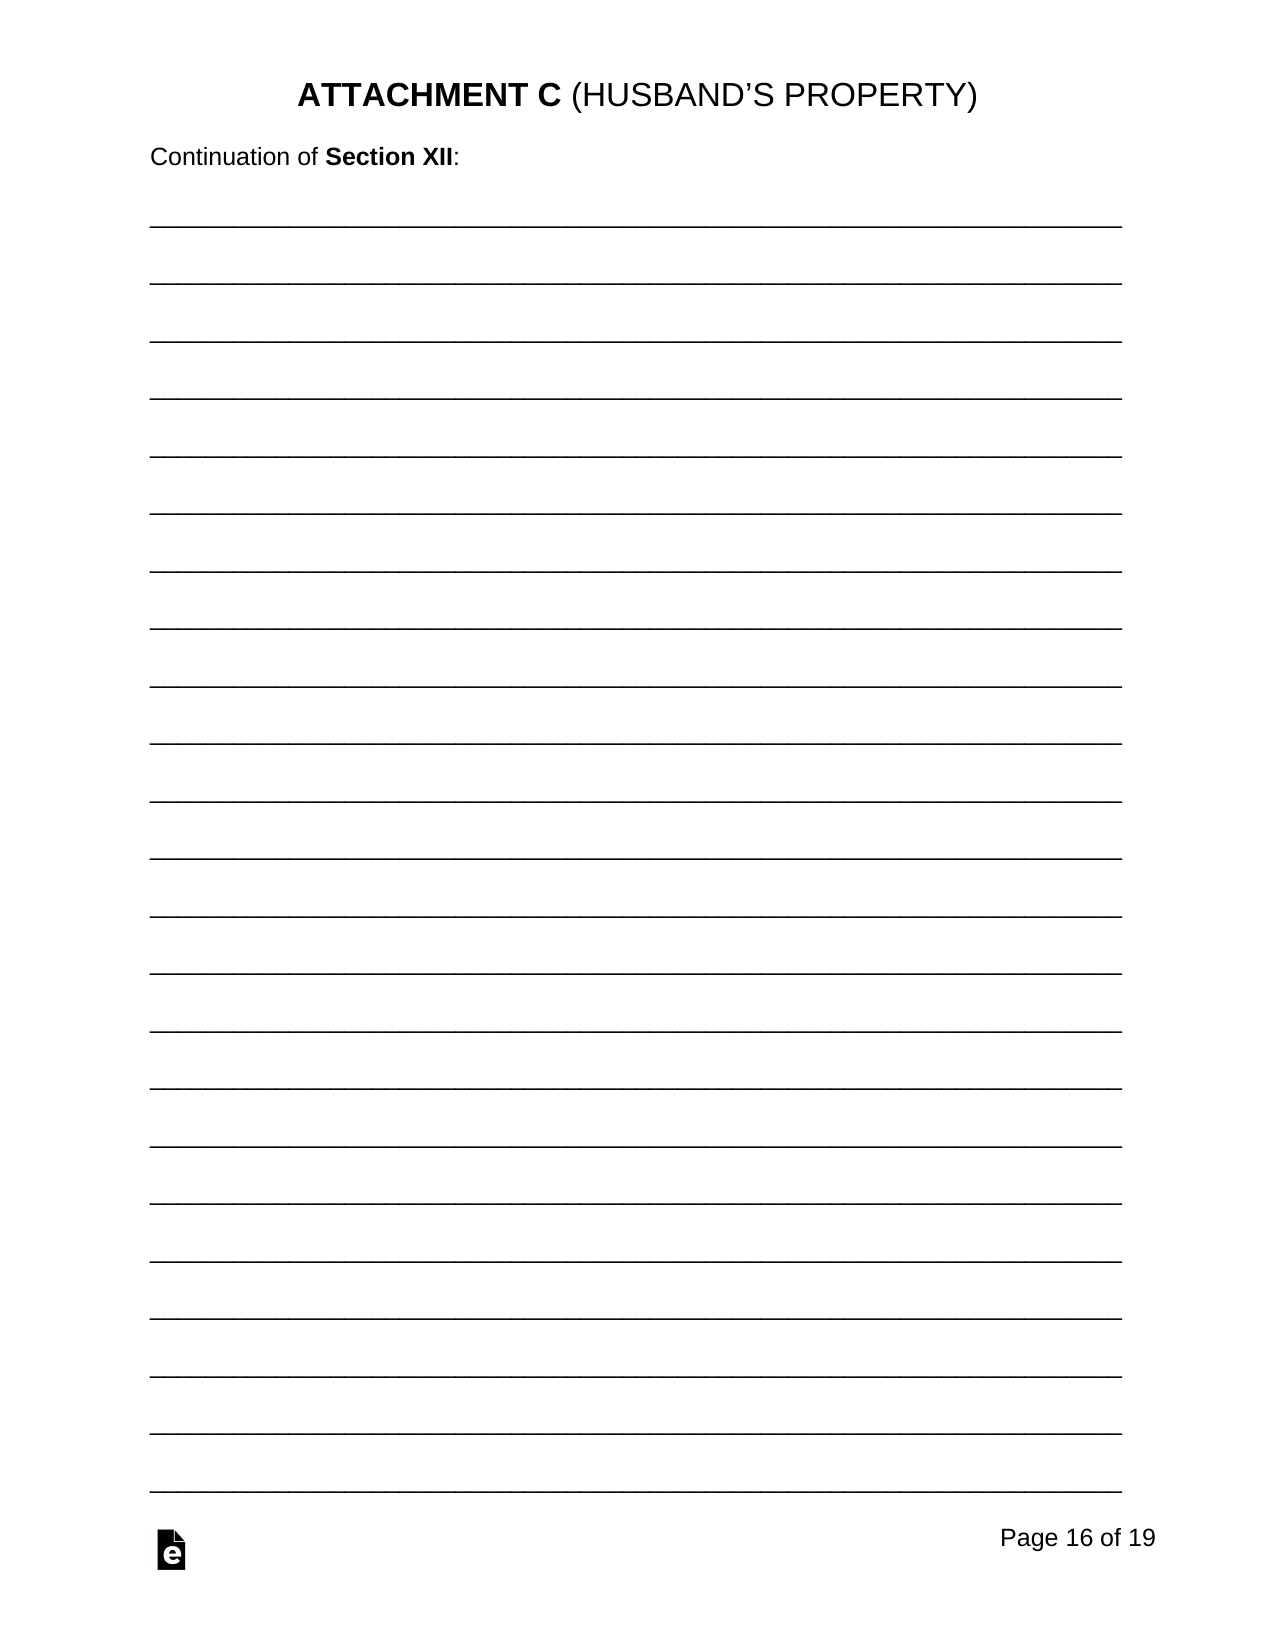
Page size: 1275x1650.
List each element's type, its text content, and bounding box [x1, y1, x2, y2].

text ______________________________________________________________________ [150, 430, 1125, 458]
text ______________________________________________________________________ [150, 1465, 1125, 1493]
text ______________________________________________________________________ [150, 1120, 1125, 1148]
text ______________________________________________________________________ [150, 947, 1125, 976]
text ______________________________________________________________________ [150, 1350, 1125, 1378]
text ______________________________________________________________________ [150, 1062, 1125, 1091]
text ______________________________________________________________________ [150, 1177, 1125, 1206]
text ______________________________________________________________________ [150, 775, 1125, 803]
text ______________________________________________________________________ [150, 487, 1125, 516]
text ______________________________________________________________________ [150, 832, 1125, 861]
text ______________________________________________________________________ [150, 890, 1125, 918]
text ______________________________________________________________________ [150, 717, 1125, 746]
text ______________________________________________________________________ [150, 372, 1125, 401]
text ______________________________________________________________________ [150, 200, 1125, 228]
text ______________________________________________________________________ [150, 257, 1125, 286]
text ______________________________________________________________________ [150, 1235, 1125, 1263]
text ______________________________________________________________________ [150, 602, 1125, 631]
text Continuation of Section XII: [150, 142, 1125, 171]
text ______________________________________________________________________ [150, 1407, 1125, 1436]
text ATTACHMENT C (HUSBAND’S PROPERTY) [150, 75, 1125, 113]
text ______________________________________________________________________ [150, 660, 1125, 688]
text ______________________________________________________________________ [150, 315, 1125, 343]
text ______________________________________________________________________ [150, 545, 1125, 573]
text ______________________________________________________________________ [150, 1005, 1125, 1033]
text ______________________________________________________________________ [150, 1292, 1125, 1321]
